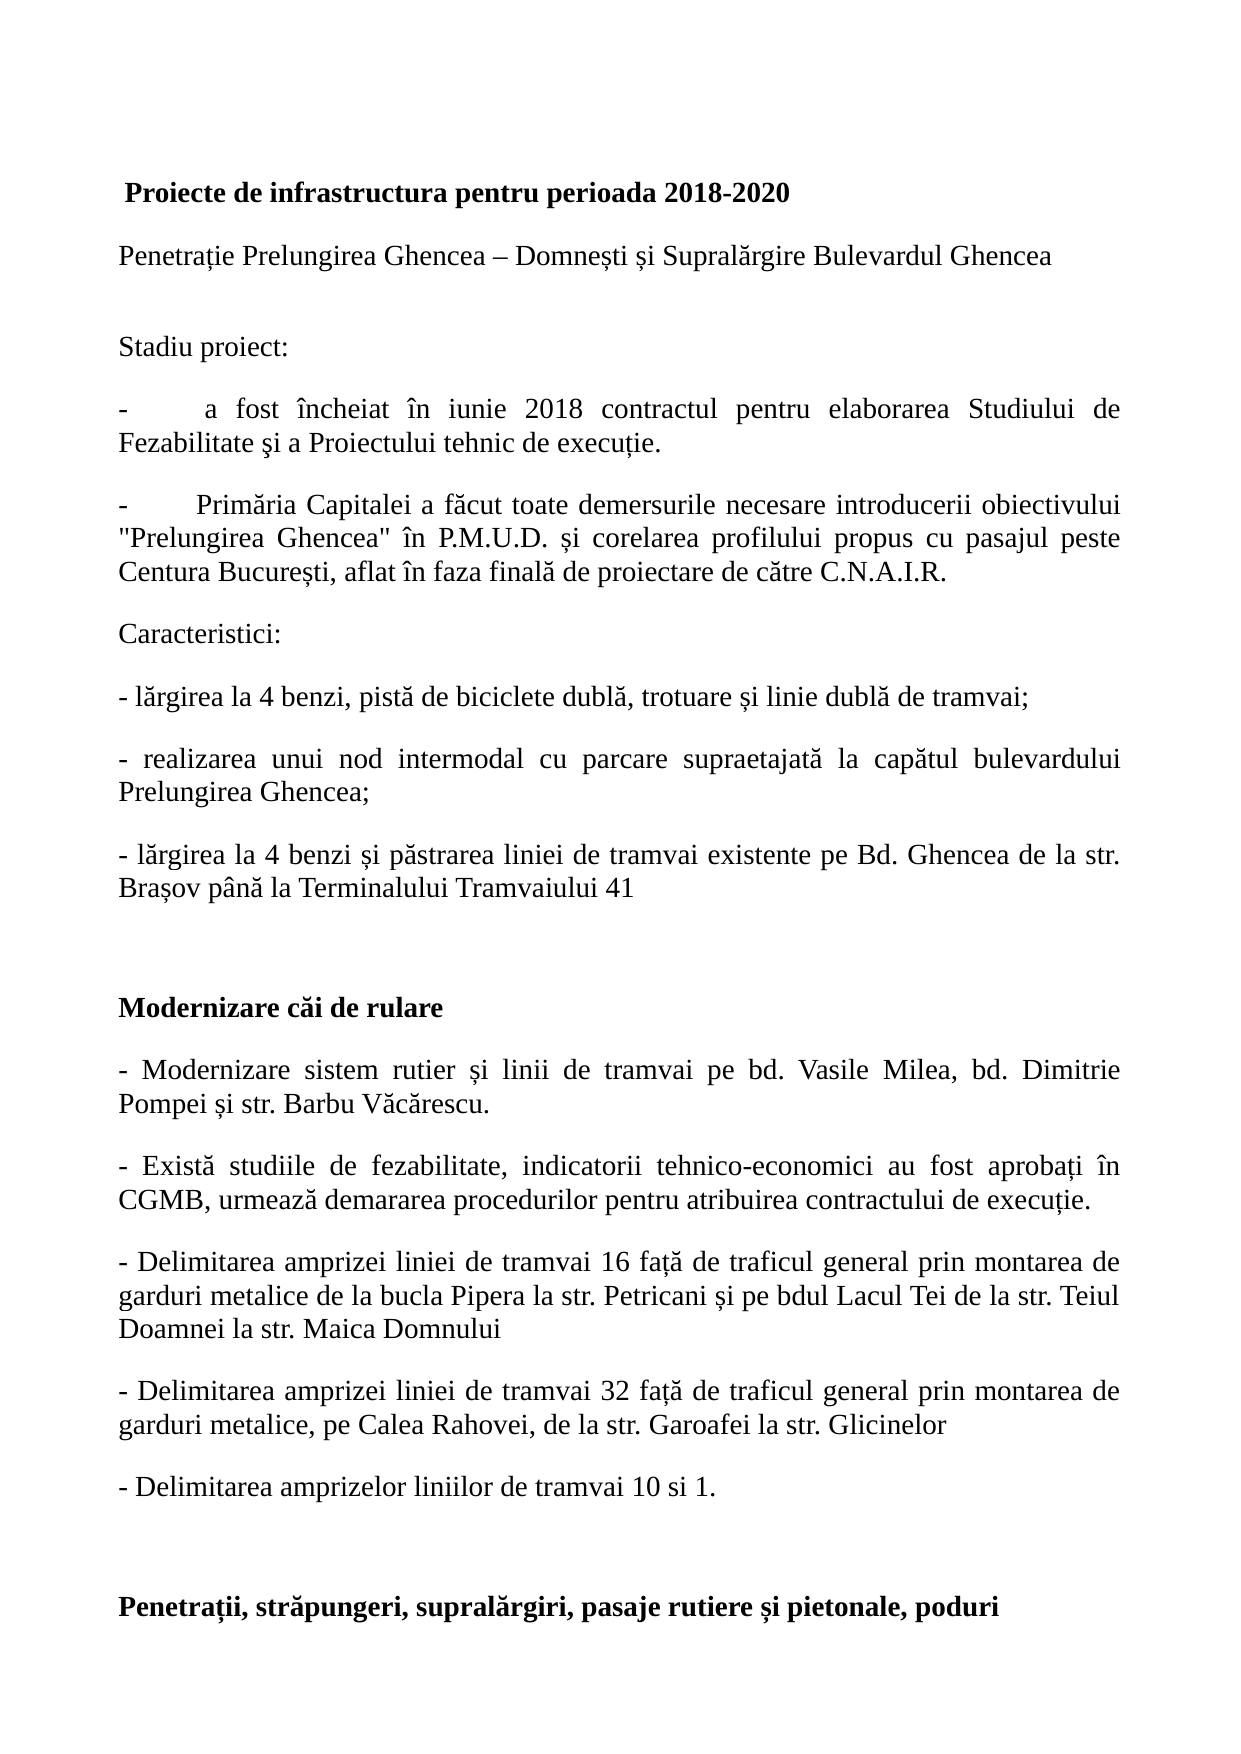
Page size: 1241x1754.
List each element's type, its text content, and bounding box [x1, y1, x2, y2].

text Modernizare căi de rulare [118, 990, 1122, 1024]
text - a fost încheiat în iunie 2018 contractul pentru elaborarea Studiului de Fezabilitate şi a Proiectului tehnic de execuție. [118, 391, 1122, 458]
text - lărgirea la 4 benzi, pistă de biciclete dublă, trotuare și linie dublă de tramvai; [118, 679, 1122, 712]
text - Delimitarea amprizelor liniilor de tramvai 10 si 1. [118, 1469, 1122, 1503]
text Proiecte de infrastructura pentru perioada 2018-2020 [118, 176, 1122, 209]
text - Delimitarea amprizei liniei de tramvai 16 față de traficul general prin montarea de garduri metalice de la bucla Pipera la str. Petricani și pe bdul Lacul Tei de la str. Teiul Doamnei la str. Maica Domnului [118, 1244, 1122, 1345]
text - lărgirea la 4 benzi și păstrarea liniei de tramvai existente pe Bd. Ghencea de la str. Brașov până la Terminalului Tramvaiului 41 [118, 837, 1122, 904]
text - Primăria Capitalei a făcut toate demersurile necesare introducerii obiectivului "Prelungirea Ghencea" în P.M.U.D. și corelarea profilului propus cu pasajul peste Centura București, aflat în faza finală de proiectare de către C.N.A.I.R. [118, 487, 1122, 588]
text Stadiu proiect: [118, 329, 1122, 362]
text Penetrație Prelungirea Ghencea – Domnești și Supralărgire Bulevardul Ghencea [118, 238, 1122, 271]
text - realizarea unui nod intermodal cu parcare supraetajată la capătul bulevardului Prelungirea Ghencea; [118, 741, 1122, 808]
text - Există studiile de fezabilitate, indicatorii tehnico-economici au fost aprobați în CGMB, urmează demararea procedurilor pentru atribuirea contractului de execuție. [118, 1148, 1122, 1215]
text Caracteristici: [118, 616, 1122, 650]
text - Delimitarea amprizei liniei de tramvai 32 față de traficul general prin montarea de garduri metalice, pe Calea Rahovei, de la str. Garoafei la str. Glicinelor [118, 1373, 1122, 1441]
text - Modernizare sistem rutier și linii de tramvai pe bd. Vasile Milea, bd. Dimitrie Pompei și str. Barbu Văcărescu. [118, 1052, 1122, 1119]
text Penetrații, străpungeri, supralărgiri, pasaje rutiere și pietonale, poduri [118, 1589, 1122, 1623]
